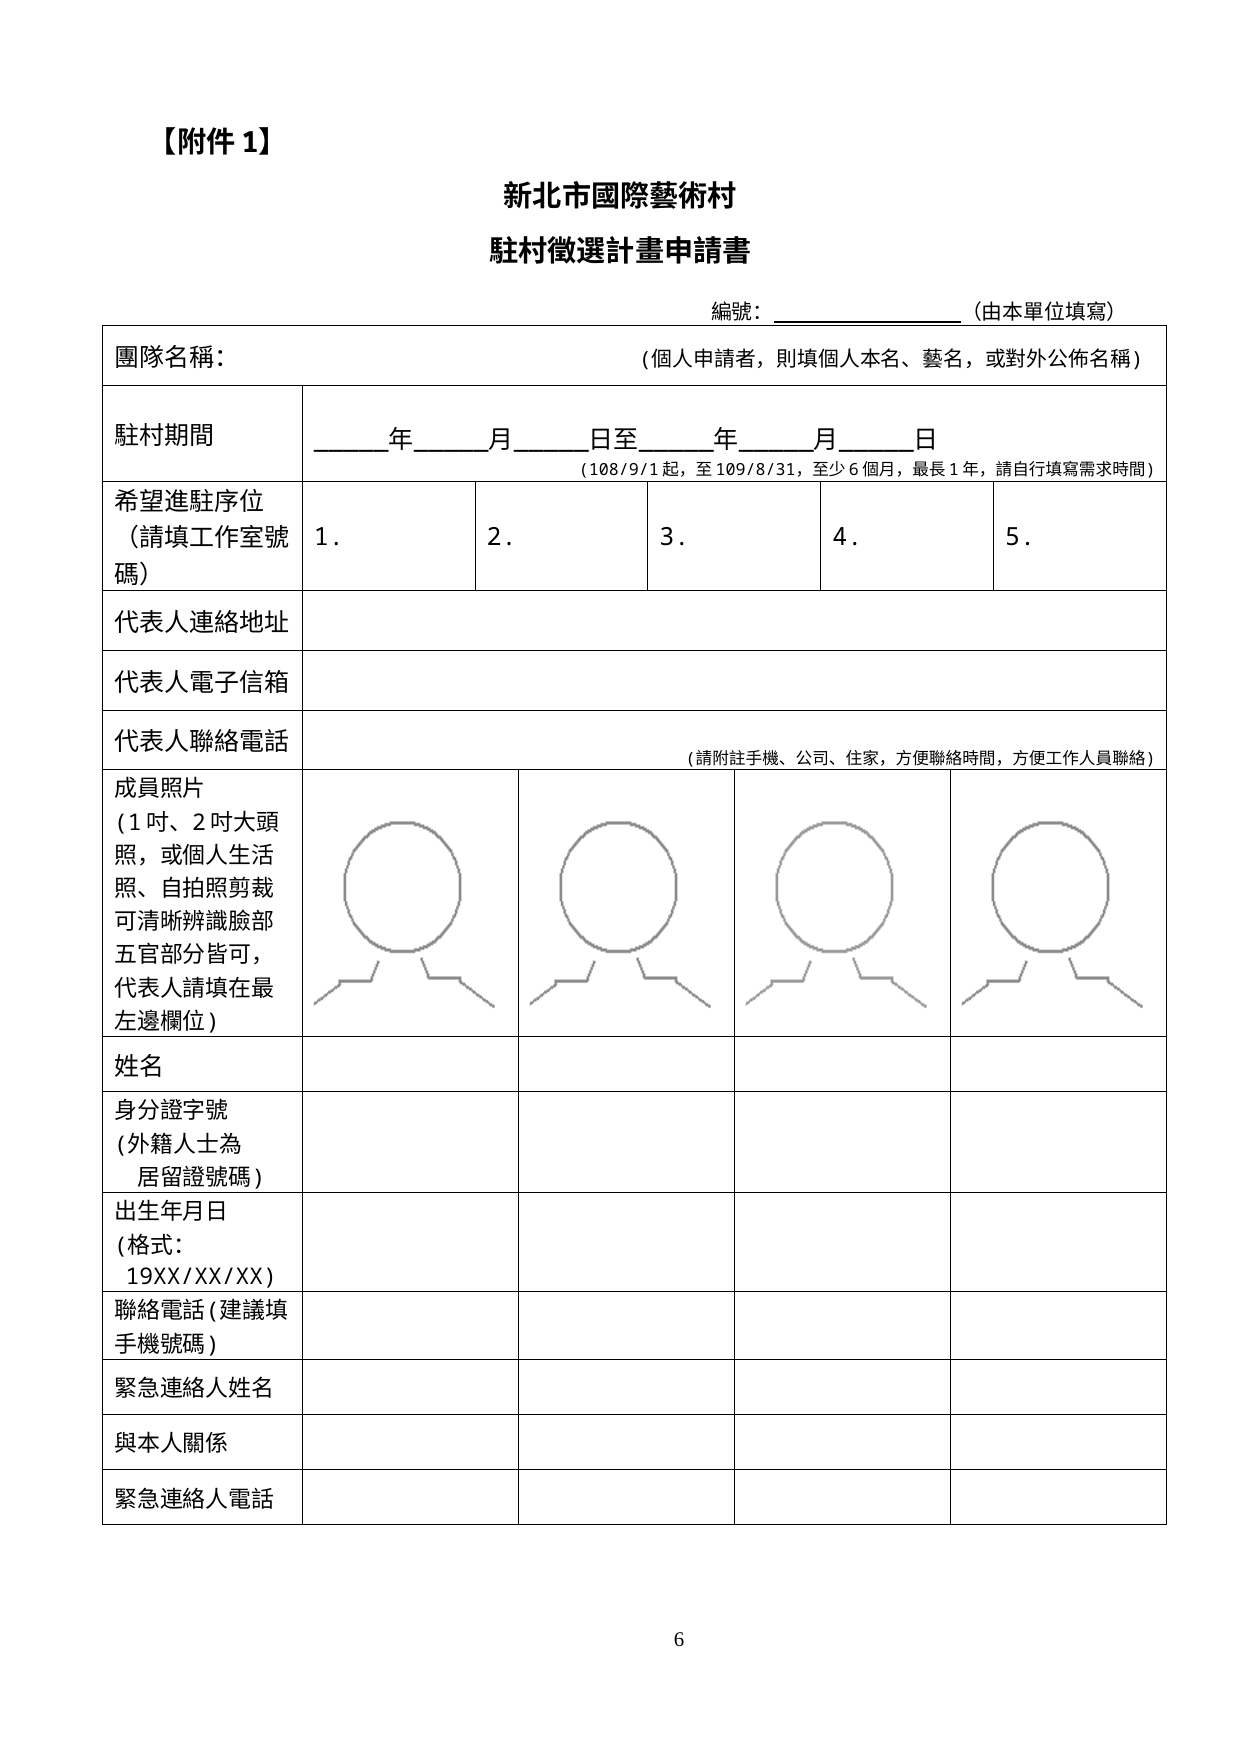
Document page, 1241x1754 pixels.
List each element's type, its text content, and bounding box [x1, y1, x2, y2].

table_cell [529, 781, 720, 1025]
text 編號： （由本單位填寫） [148, 295, 1127, 325]
table_cell [951, 770, 1166, 1036]
table_cell 5. [994, 482, 1166, 590]
table_cell 姓名 [103, 1037, 302, 1091]
table_cell 成員照片 (1吋、2吋大頭照，或個人生活照、自拍照剪裁可清晰辨識臉部五官部分皆可，代表人請填在最左邊欄位) [103, 770, 302, 1036]
table_cell [303, 591, 1166, 650]
table_cell [735, 1360, 950, 1414]
table_cell [303, 1470, 518, 1524]
table_cell [735, 770, 950, 1036]
table_cell (請附註手機、公司、住家，方便聯絡時間，方便工作人員聯絡) [303, 711, 1166, 769]
table_cell [735, 1193, 950, 1291]
table_cell [519, 1193, 734, 1291]
table_cell [951, 1360, 1166, 1414]
table_header 團隊名稱： (個人申請者，則填個人本名、藝名，或對外公佈名稱) [103, 326, 1166, 385]
table_cell [519, 1292, 734, 1359]
table_cell [519, 770, 734, 1036]
table_cell [951, 1092, 1166, 1192]
table_cell [519, 1415, 734, 1469]
table_cell [951, 1292, 1166, 1359]
table_cell [735, 1092, 950, 1192]
table_cell [313, 781, 504, 1025]
table_cell [961, 781, 1153, 1025]
table_cell 身分證字號 (外籍人士為 居留證號碼) [103, 1092, 302, 1192]
text 駐村徵選計畫申請書 [148, 228, 1092, 270]
table_cell 1. [303, 482, 475, 590]
table_cell [735, 1292, 950, 1359]
text 【附件1】 [148, 118, 1092, 161]
table_cell [519, 1092, 734, 1192]
table_cell 緊急連絡人電話 [103, 1470, 302, 1524]
table_cell [303, 1292, 518, 1359]
table_cell [303, 770, 518, 1036]
table_cell [735, 1037, 950, 1091]
table_cell [745, 781, 937, 1025]
table_cell 聯絡電話(建議填手機號碼) [103, 1292, 302, 1359]
table_cell 代表人電子信箱 [103, 651, 302, 709]
table_cell 希望進駐序位（請填工作室號碼） [103, 482, 302, 590]
table_cell [303, 1415, 518, 1469]
table_cell [951, 1193, 1166, 1291]
table_cell 駐村期間 [103, 386, 302, 481]
table_cell 出生年月日 (格式： 19XX/XX/XX) [103, 1193, 302, 1291]
table_cell [519, 1037, 734, 1091]
table_cell [519, 1470, 734, 1524]
table_cell 2. [476, 482, 647, 590]
table_cell [951, 1470, 1166, 1524]
table_cell [951, 1037, 1166, 1091]
table_cell [951, 1415, 1166, 1469]
table_cell [303, 1360, 518, 1414]
table_cell 代表人連絡地址 [103, 591, 302, 650]
table_cell 4. [821, 482, 993, 590]
table_cell [303, 1193, 518, 1291]
text 新北市國際藝術村 [148, 173, 1092, 215]
table_cell [303, 1037, 518, 1091]
table_cell [735, 1415, 950, 1469]
table_cell [735, 1470, 950, 1524]
table_cell 與本人關係 [103, 1415, 302, 1469]
table_cell 代表人聯絡電話 [103, 711, 302, 769]
table_cell [303, 1092, 518, 1192]
table_cell [519, 1360, 734, 1414]
table_cell _____年_____月_____日至_____年_____月_____日 (108/9/1起，至109/8/31，至少6個月，最長1年，請自行填寫需求時間) [303, 386, 1166, 481]
table_cell [303, 651, 1166, 709]
table_cell 緊急連絡人姓名 [103, 1360, 302, 1414]
table_cell 3. [648, 482, 820, 590]
